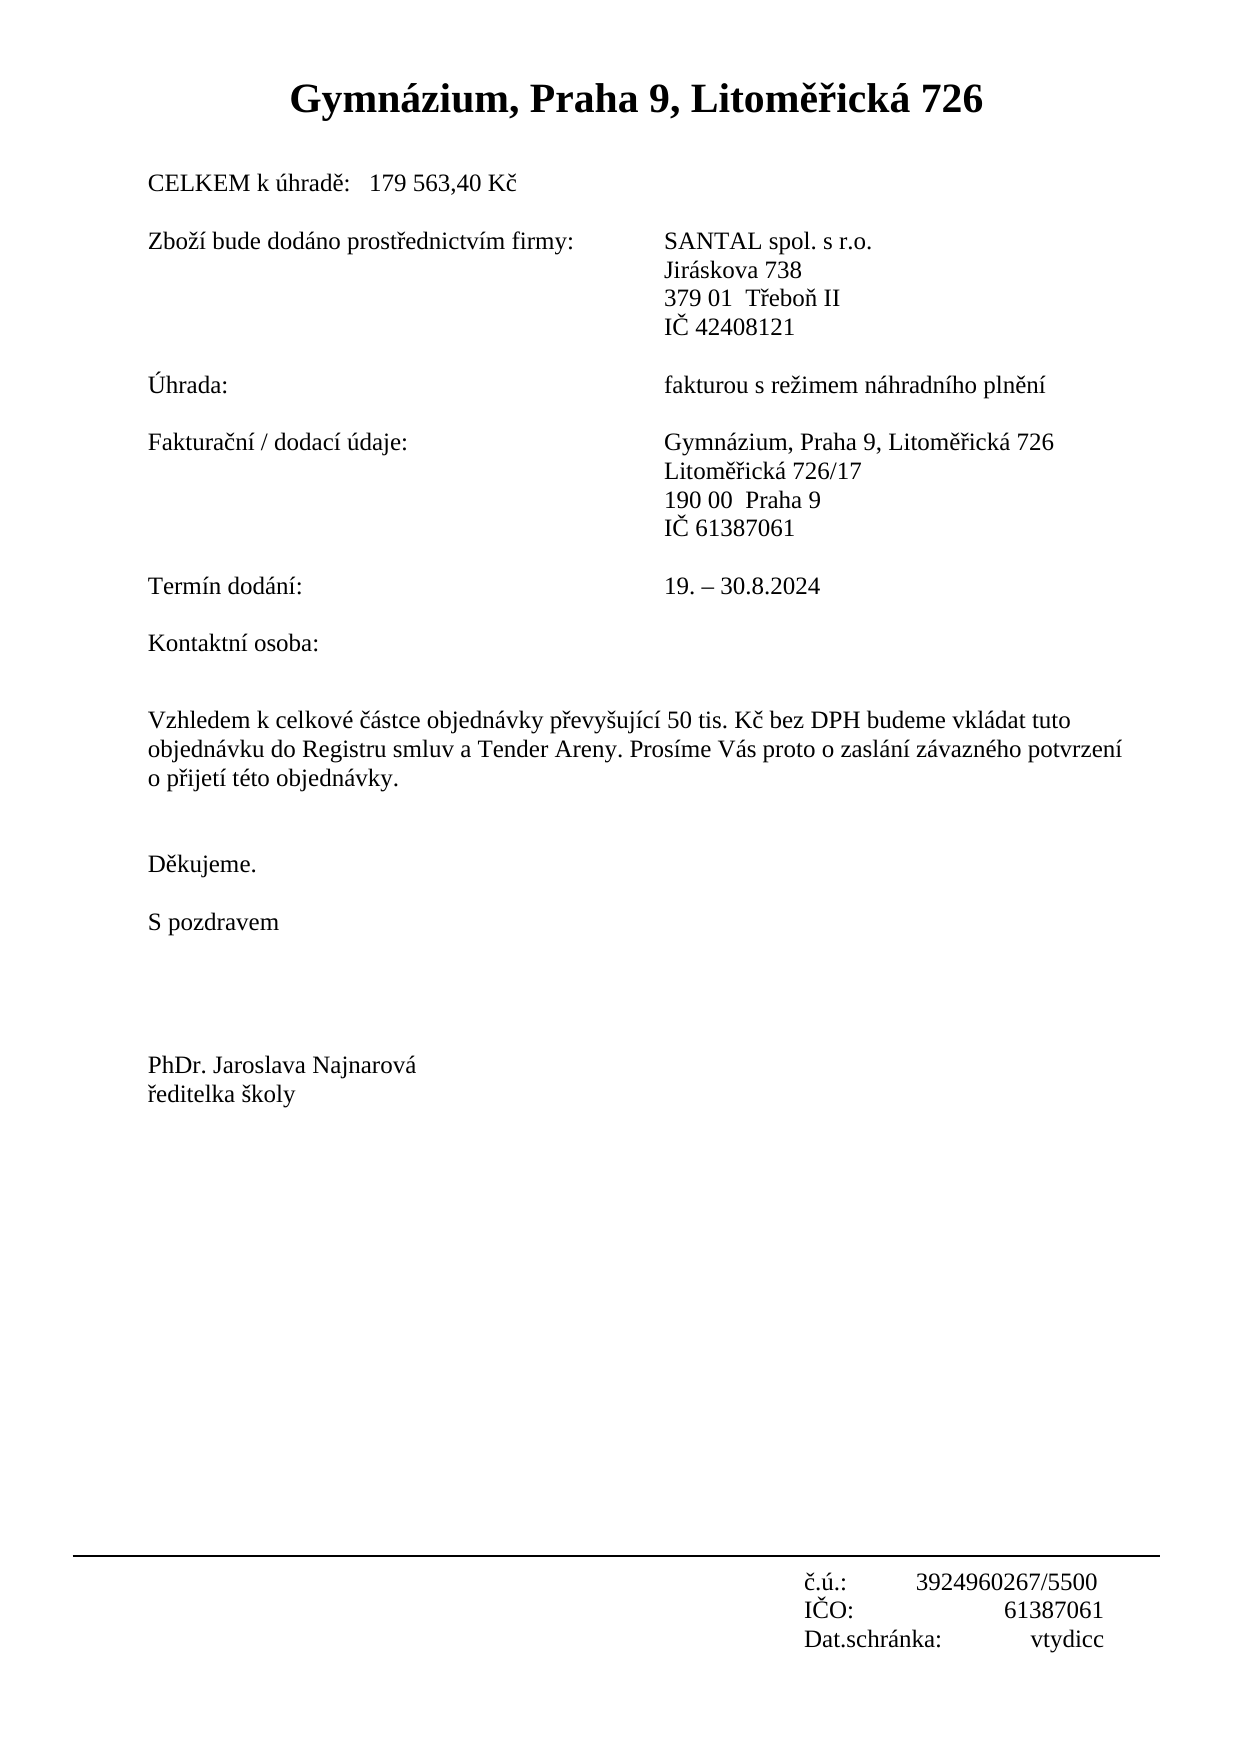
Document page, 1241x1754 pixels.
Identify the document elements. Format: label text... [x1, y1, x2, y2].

text Termín dodání: 19. – 30.8.2024 [148, 571, 1125, 600]
text S pozdravem [148, 907, 1125, 935]
text 190 00 Praha 9 [148, 485, 1125, 513]
text Děkujeme. [148, 849, 1125, 878]
text Kontaktní osoba: [148, 628, 1125, 657]
text Jiráskova 738 [590, 255, 1125, 283]
text CELKEM k úhradě: 179 563,40 Kč [148, 168, 1125, 197]
text Úhrada: fakturou s režimem náhradního plnění [148, 370, 1125, 398]
text Zboží bude dodáno prostřednictvím firmy: SANTAL spol. s r.o. [148, 226, 1125, 255]
text ředitelka školy [148, 1079, 1125, 1108]
text IČ 61387061 [148, 513, 1125, 542]
text Litoměřická 726/17 [148, 456, 1125, 485]
text IČ 42408121 [590, 312, 1125, 341]
text Fakturační / dodací údaje: Gymnázium, Praha 9, Litoměřická 726 [148, 427, 1125, 456]
text PhDr. Jaroslava Najnarová [148, 1050, 1125, 1079]
text 379 01 Třeboň II [590, 283, 1125, 312]
text Vzhledem k celkové částce objednávky převyšující 50 tis. Kč bez DPH budeme vkládat tuto objednávku do Registru smluv a Tender Areny. Prosíme Vás proto o zaslání závazného potvrzení o přijetí této objednávky. [148, 705, 1125, 792]
